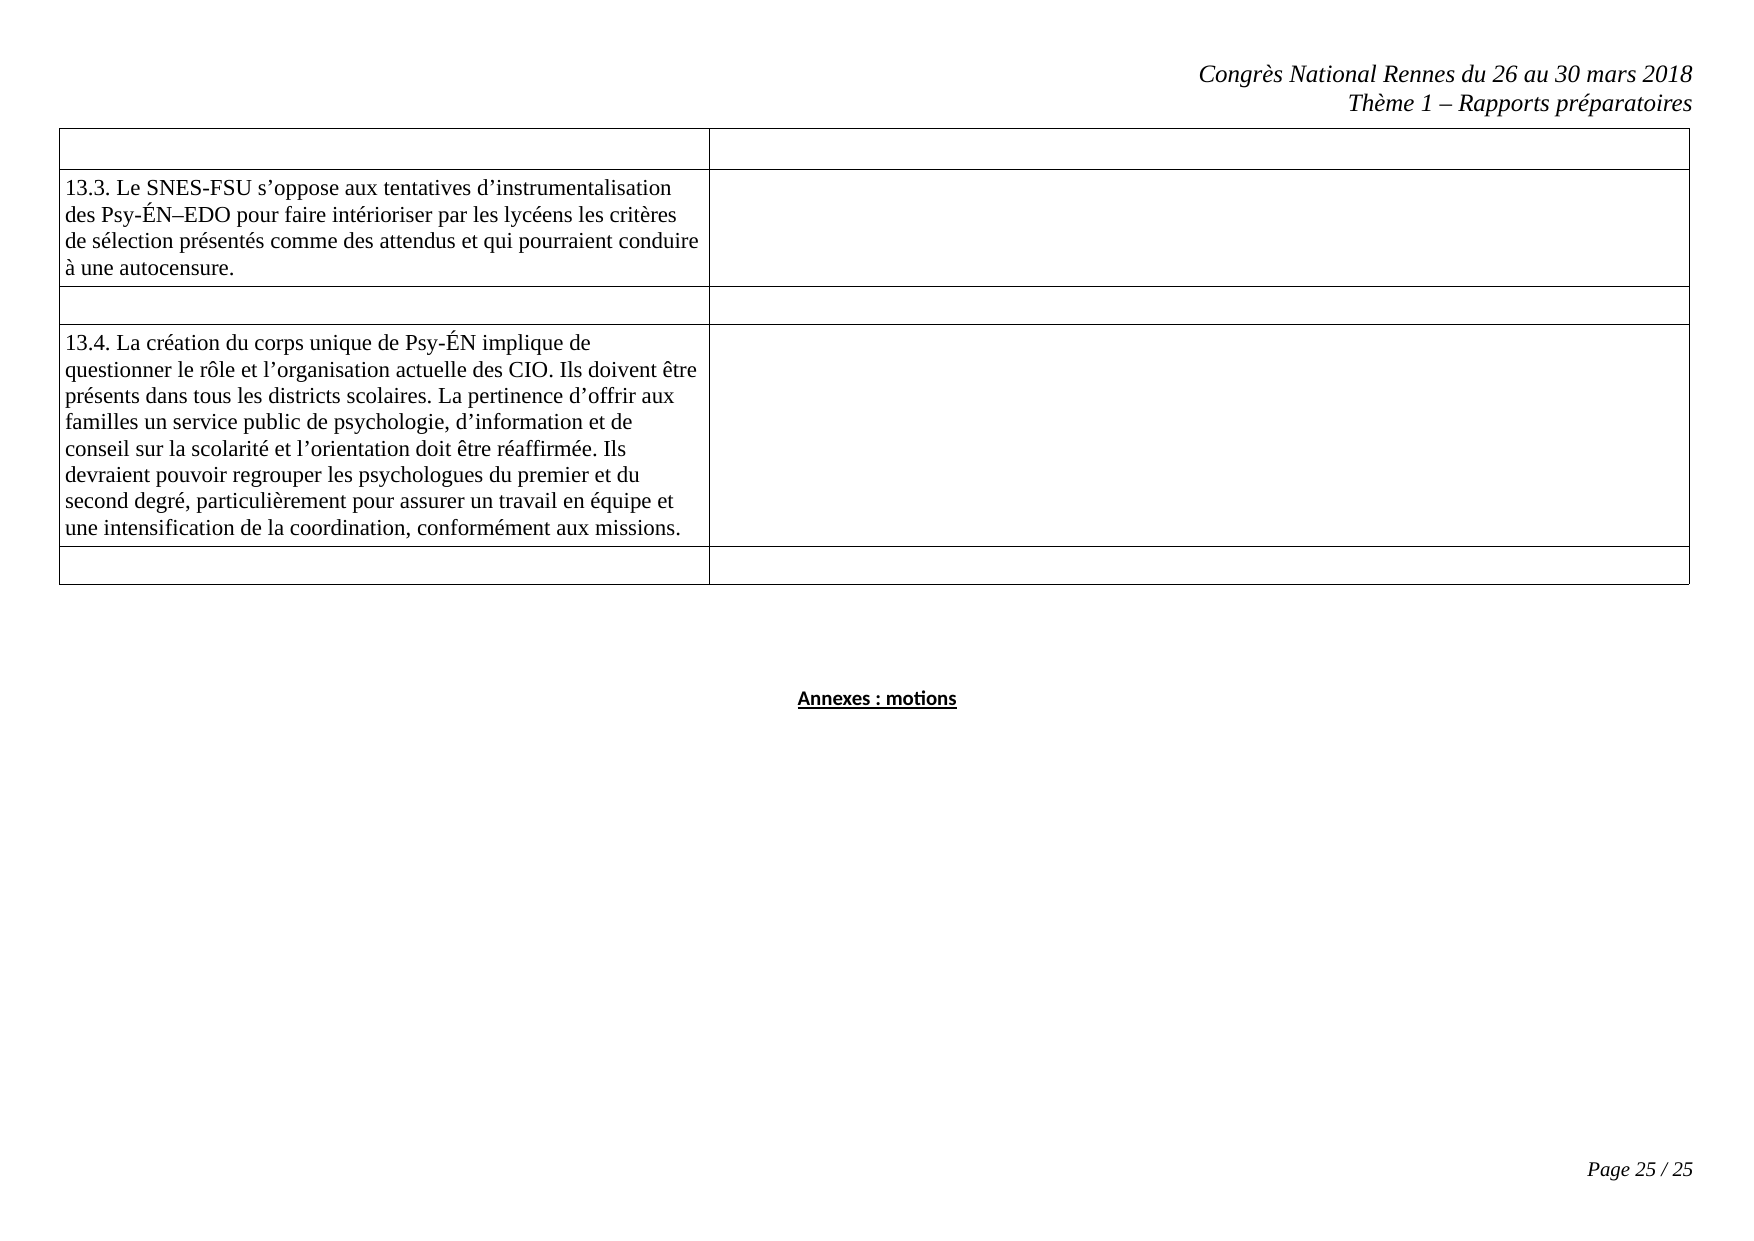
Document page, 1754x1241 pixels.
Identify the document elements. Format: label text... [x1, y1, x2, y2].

text Annexes : motions [59, 686, 1695, 711]
table_cell 13.4. La création du corps unique de Psy-ÉN implique de questionner le rôle et l’organisation actuelle des CIO. Ils doivent être présents dans tous les districts scolaires. La pertinence d’offrir aux familles un service public de psychologie, d’information et de conseil sur la scolarité et l’orientation doit être réaffirmée. Ils devraient pouvoir regrouper les psychologues du premier et du second degré, particulièrement pour assurer un travail en équipe et une intensification de la coordination, conformément aux missions. [60, 325, 709, 546]
table_cell [710, 129, 1689, 169]
table_cell [60, 287, 709, 323]
table_cell [710, 325, 1689, 546]
table_cell [710, 170, 1689, 286]
table_cell [60, 547, 709, 584]
table_cell 13.3. Le SNES-FSU s’oppose aux tentatives d’instrumentalisation des Psy-ÉN–EDO pour faire intérioriser par les lycéens les critères de sélection présentés comme des attendus et qui pourraient conduire à une autocensure. [60, 170, 709, 286]
table_cell [710, 547, 1689, 584]
table_cell [60, 129, 709, 169]
table_cell [710, 287, 1689, 323]
